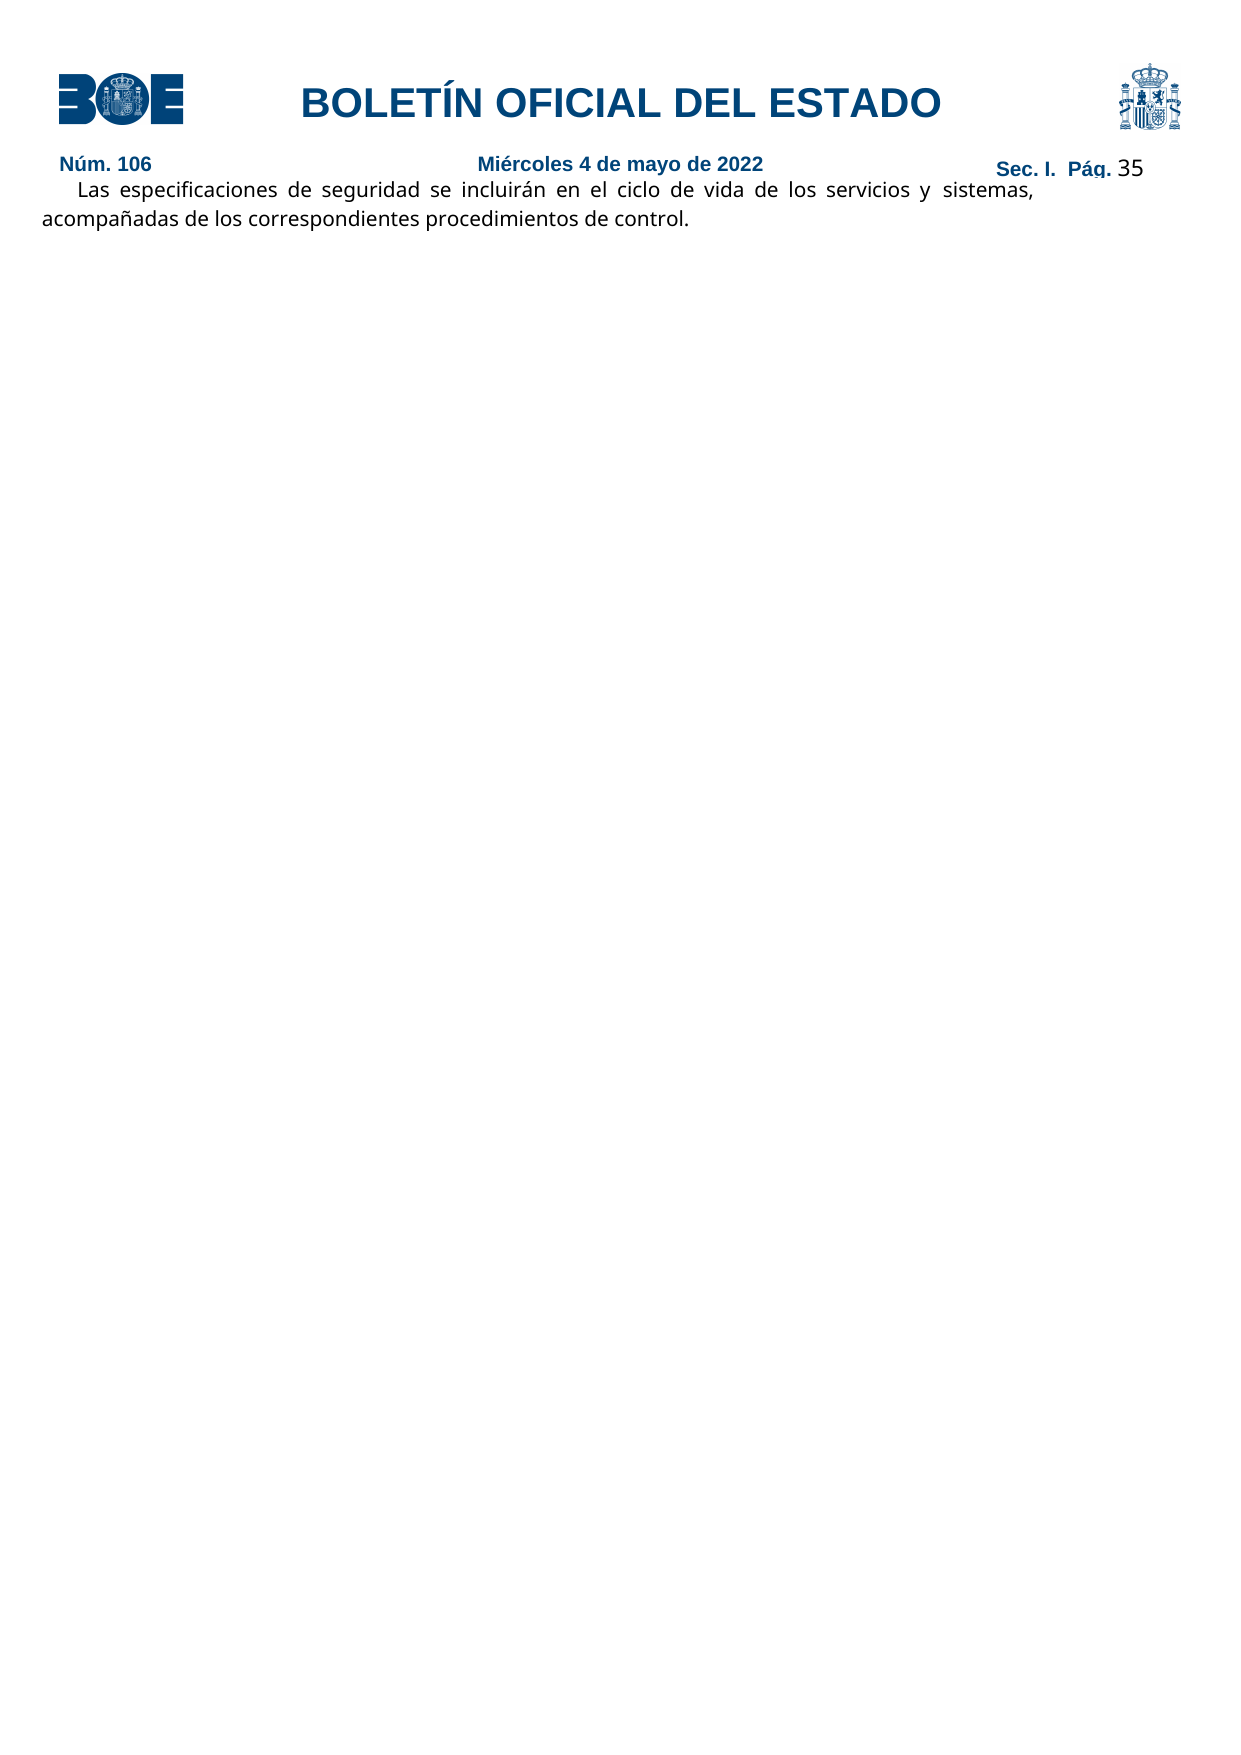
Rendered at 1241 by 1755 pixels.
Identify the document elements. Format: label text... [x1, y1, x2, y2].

text Las especificaciones de seguridad se incluirán en el ciclo de vida de los servicios y sistemas, acompañadas de los correspondientes procedimientos de control. [42, 175, 1034, 233]
